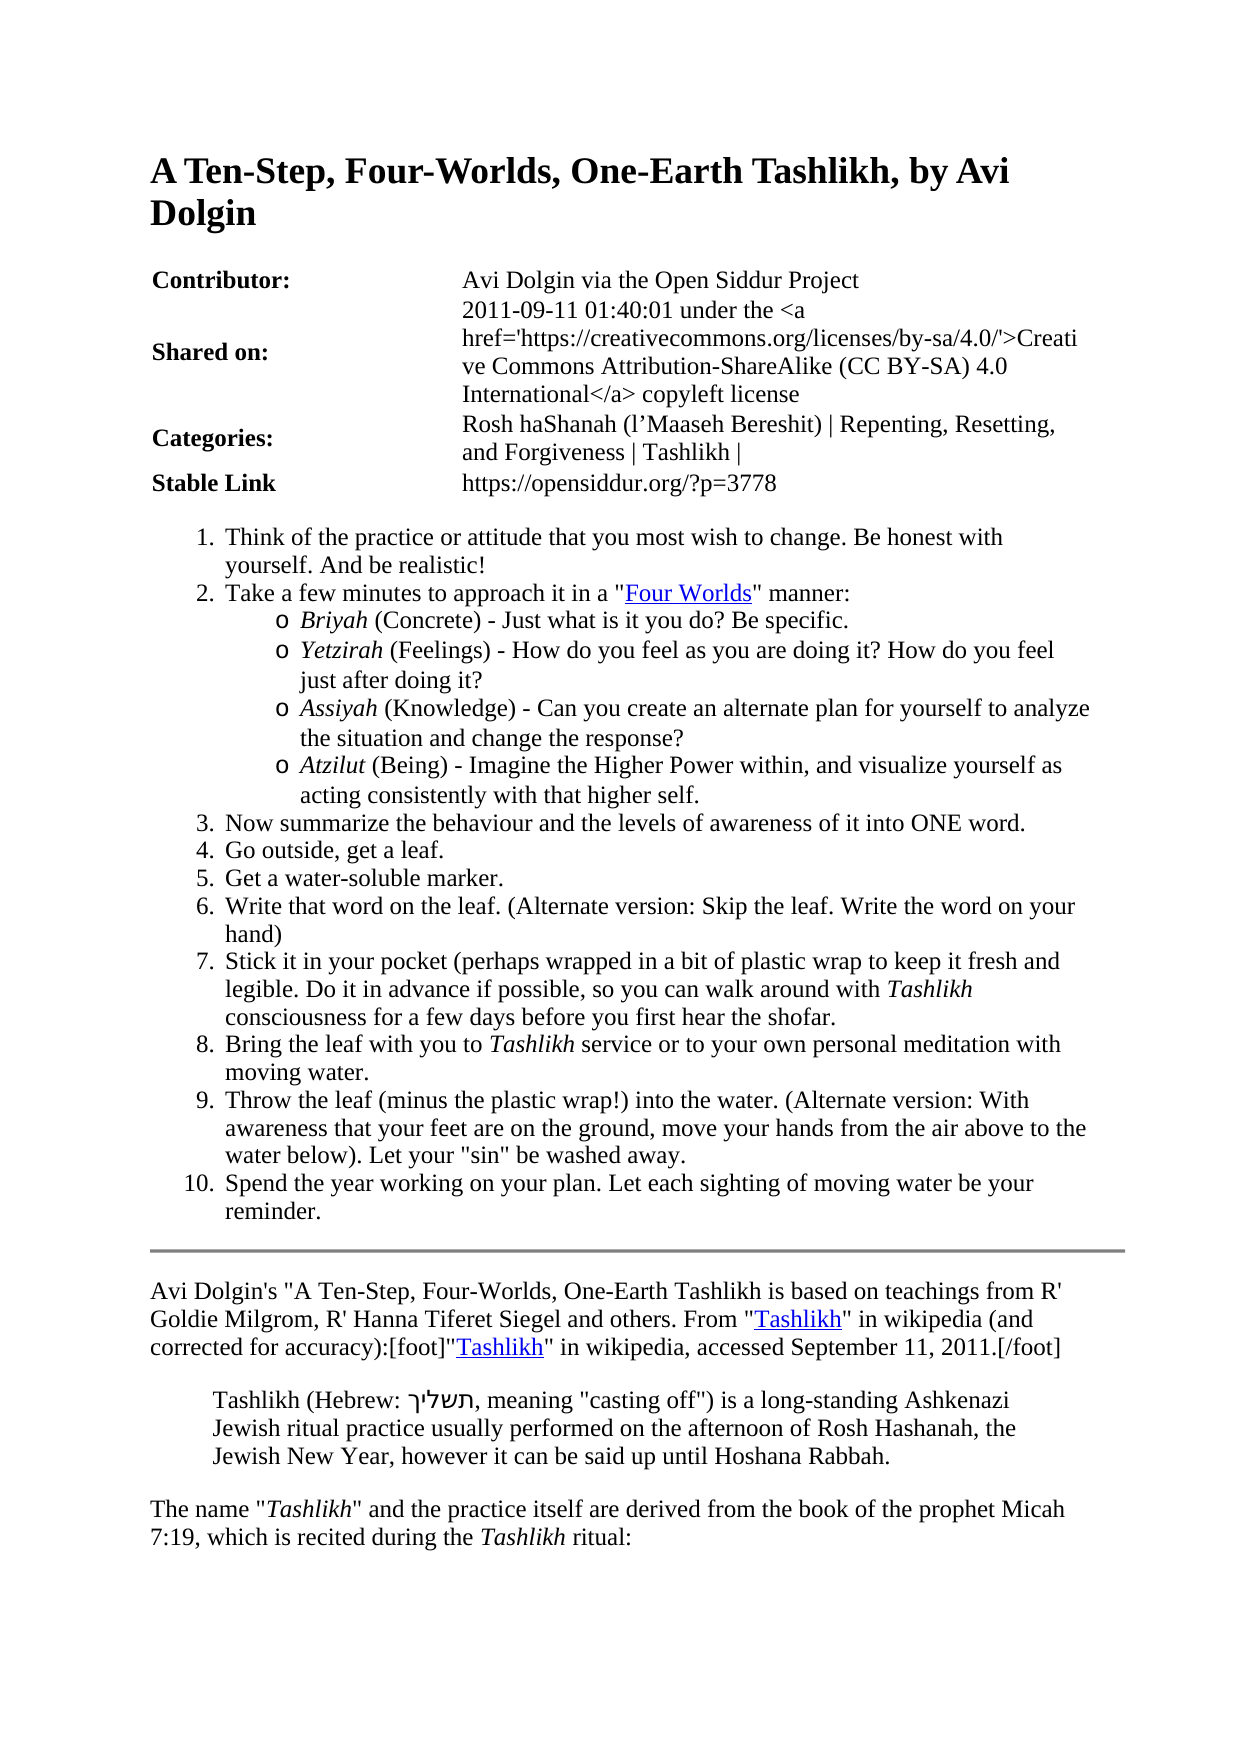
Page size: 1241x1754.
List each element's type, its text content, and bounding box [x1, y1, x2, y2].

table_cell Shared on: [150, 295, 460, 409]
list Atzilut (Being) - Imagine the Higher Power within, and visualize yourself as acting consistently with that higher self. [274, 751, 1090, 809]
table_cell 2011-09-11 01:40:01 under the <a href='https://creativecommons.org/licenses/by-sa/4.0/'>Creative Commons Attribution-ShareAlike (CC BY-SA) 4.0 International</a> copyleft license [460, 295, 1090, 409]
table_header Contributor: [150, 264, 460, 295]
list Yetzirah (Feelings) - How do you feel as you are doing it? How do you feel just after doing it? [274, 636, 1090, 694]
table_cell Rosh haShanah (l’Maaseh Bereshit) | Repenting, Resetting, and Forgiveness | Tashlikh | [460, 409, 1090, 468]
list Throw the leaf (minus the plastic wrap!) into the water. (Alternate version: With awareness that your feet are on the ground, move your hands from the air above to the water below). Let your "sin" be washed away. [196, 1086, 1090, 1169]
list Write that word on the leaf. (Alternate version: Skip the leaf. Write the word on your hand) [196, 892, 1090, 947]
text Tashlikh (Hebrew: תשליך‎, meaning "casting off") is a long-standing Ashkenazi Jewish ritual practice usually performed on the afternoon of Rosh Hashanah, the Jewish New Year, however it can be said up until Hoshana Rabbah. [212, 1385, 1028, 1470]
subtitle A Ten-Step, Four-Worlds, One-Earth Tashlikh, by Avi Dolgin [150, 150, 1090, 233]
list Assiyah (Knowledge) - Can you create an alternate plan for yourself to analyze the situation and change the response? [274, 694, 1090, 751]
list Now summarize the behaviour and the levels of awareness of it into ONE word. [196, 809, 1090, 837]
table_header Avi Dolgin via the Open Siddur Project [460, 264, 1090, 295]
list Go outside, get a leaf. [196, 837, 1090, 864]
list Spend the year working on your plan. Let each sighting of moving water be your reminder. [183, 1169, 1090, 1224]
table_cell Stable Link [150, 468, 460, 498]
text Avi Dolgin's "A Ten-Step, Four-Worlds, One-Earth Tashlikh is based on teachings from R' Goldie Milgrom, R' Hanna Tiferet Siegel and others. From "Tashlikh" in wikipedia (and corrected for accuracy):[foot]"Tashlikh" in wikipedia, accessed September 11, 2011.[/foot] [150, 1277, 1090, 1360]
list Bring the leaf with you to Tashlikh service or to your own personal meditation with moving water. [196, 1031, 1090, 1086]
text The name "Tashlikh" and the practice itself are derived from the book of the prophet Micah 7:19, which is recited during the Tashlikh ritual: [150, 1495, 1090, 1550]
list Get a water-soluble marker. [196, 864, 1090, 892]
list Think of the practice or attitude that you most wish to change. Be honest with yourself. And be realistic! [196, 523, 1090, 579]
list Briyah (Concrete) - Just what is it you do? Be specific. [274, 607, 1090, 636]
list Take a few minutes to approach it in a "Four Worlds" manner: [196, 579, 1090, 607]
list Stick it in your pocket (perhaps wrapped in a bit of plastic wrap to keep it fresh and legible. Do it in advance if possible, so you can walk around with Tashlikh consciousness for a few days before you first hear the shofar. [196, 947, 1090, 1031]
table_cell Categories: [150, 409, 460, 468]
table_cell https://opensiddur.org/?p=3778 [460, 468, 1090, 498]
